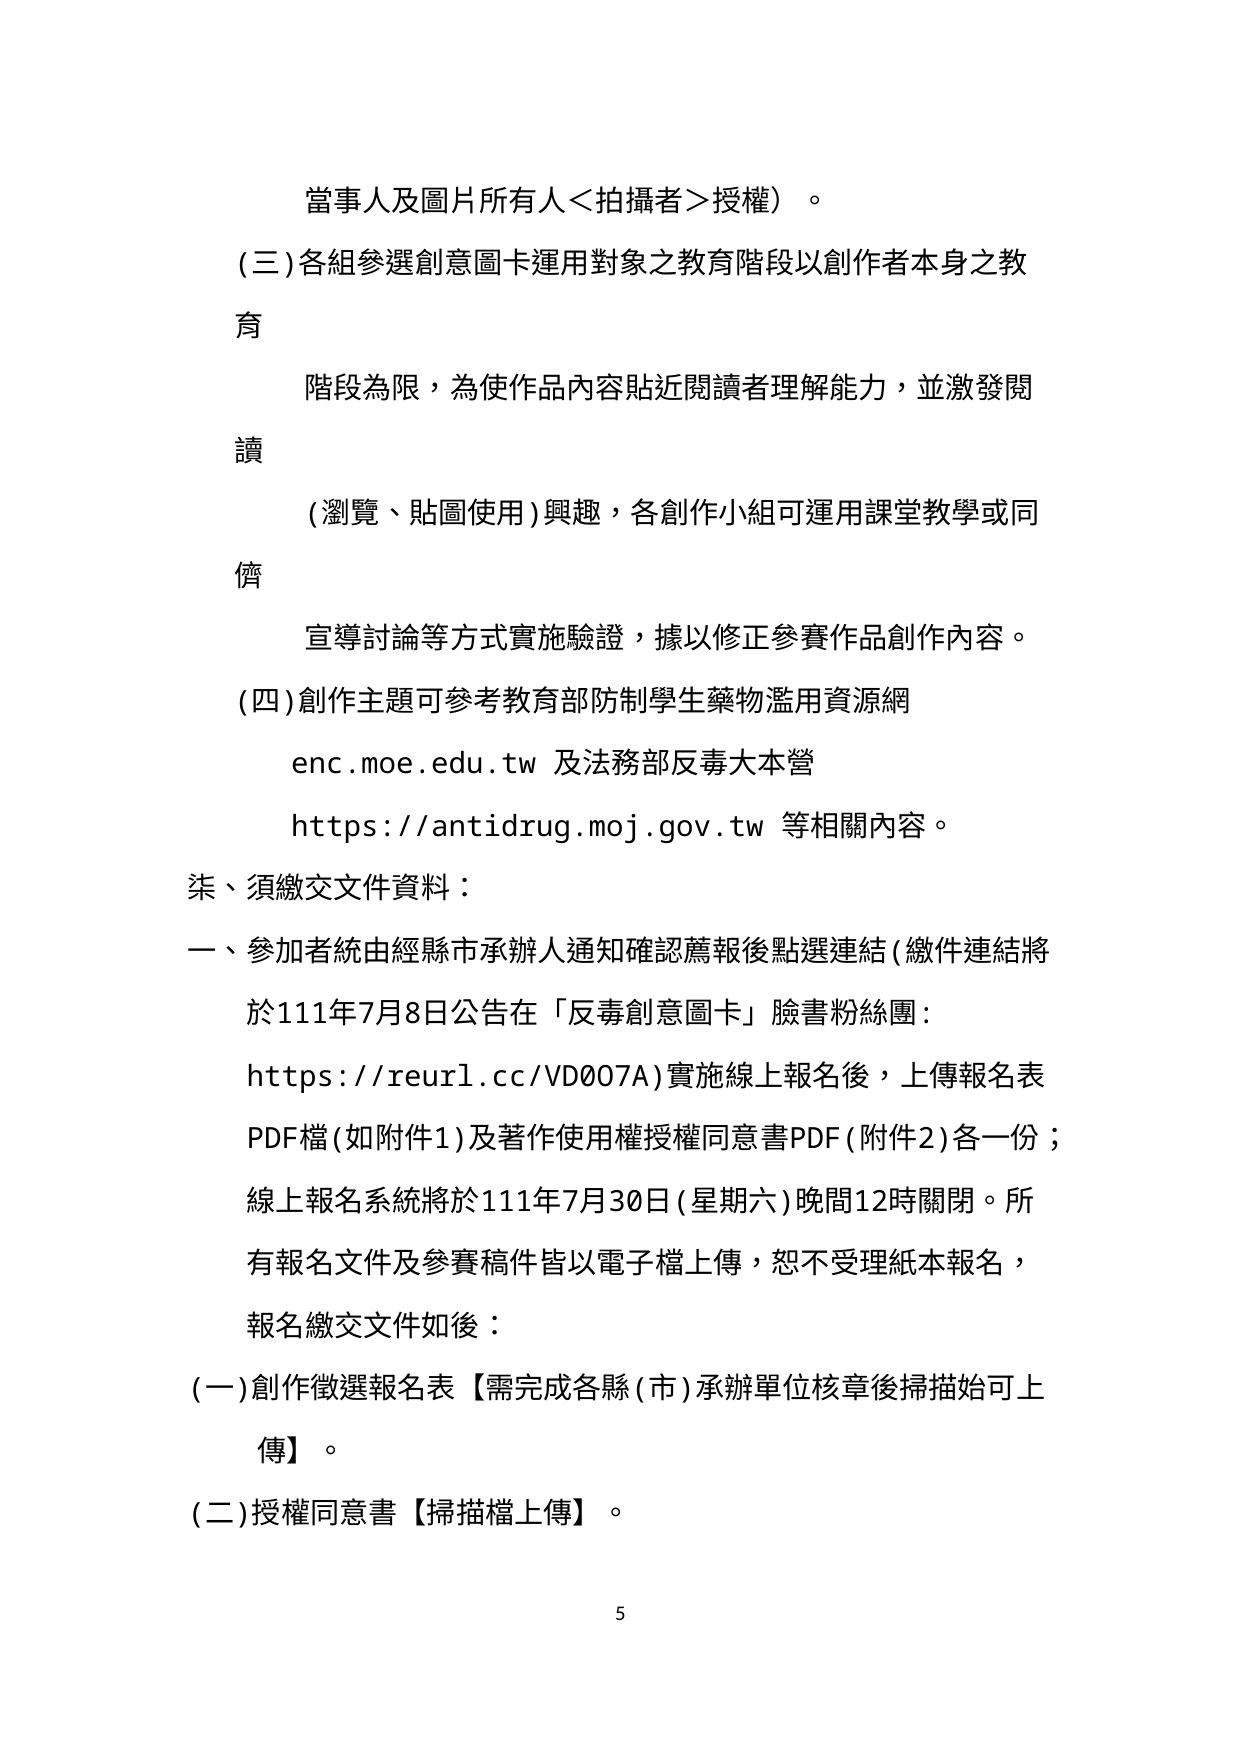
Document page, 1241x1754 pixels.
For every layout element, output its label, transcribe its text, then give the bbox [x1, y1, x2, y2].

text 宣導討論等方式實施驗證，據以修正參賽作品創作內容。 [234, 594, 1053, 657]
text 柒、須繳交文件資料： [187, 844, 1053, 907]
text (瀏覽、貼圖使用)興趣，各創作小組可運用課堂教學或同儕 [234, 469, 1053, 594]
text (三)各組參選創意圖卡運用對象之教育階段以創作者本身之教育 [234, 219, 1053, 344]
text (四)創作主題可參考教育部防制學生藥物濫用資源網 [234, 657, 1053, 719]
text (一)創作徵選報名表【需完成各縣(市)承辦單位核章後掃描始可上 傳】。 [187, 1344, 1053, 1469]
text (二)授權同意書【掃描檔上傳】。 [187, 1469, 1053, 1532]
text enc.moe.edu.tw 及法務部反毒大本營 https://antidrug.moj.gov.tw 等相關內容。 [291, 719, 1053, 844]
text 一、參加者統由經縣市承辦人通知確認薦報後點選連結(繳件連結將於111年7月8日公告在「反毒創意圖卡」臉書粉絲團: https://reurl.cc/VD0O7A)實施線上報名後，上傳報名表PDF檔(如附件1)及著作使用權授權同意書PDF(附件2)各一份；線上報名系統將於111年7月30日(星期六)晚間12時關閉。所有報名文件及參賽稿件皆以電子檔上傳，恕不受理紙本報名，報名繳交文件如後： [187, 907, 1053, 1344]
text 當事人及圖片所有人＜拍攝者＞授權）。 [234, 157, 1053, 219]
text 階段為限，為使作品內容貼近閱讀者理解能力，並激發閱讀 [234, 344, 1053, 469]
